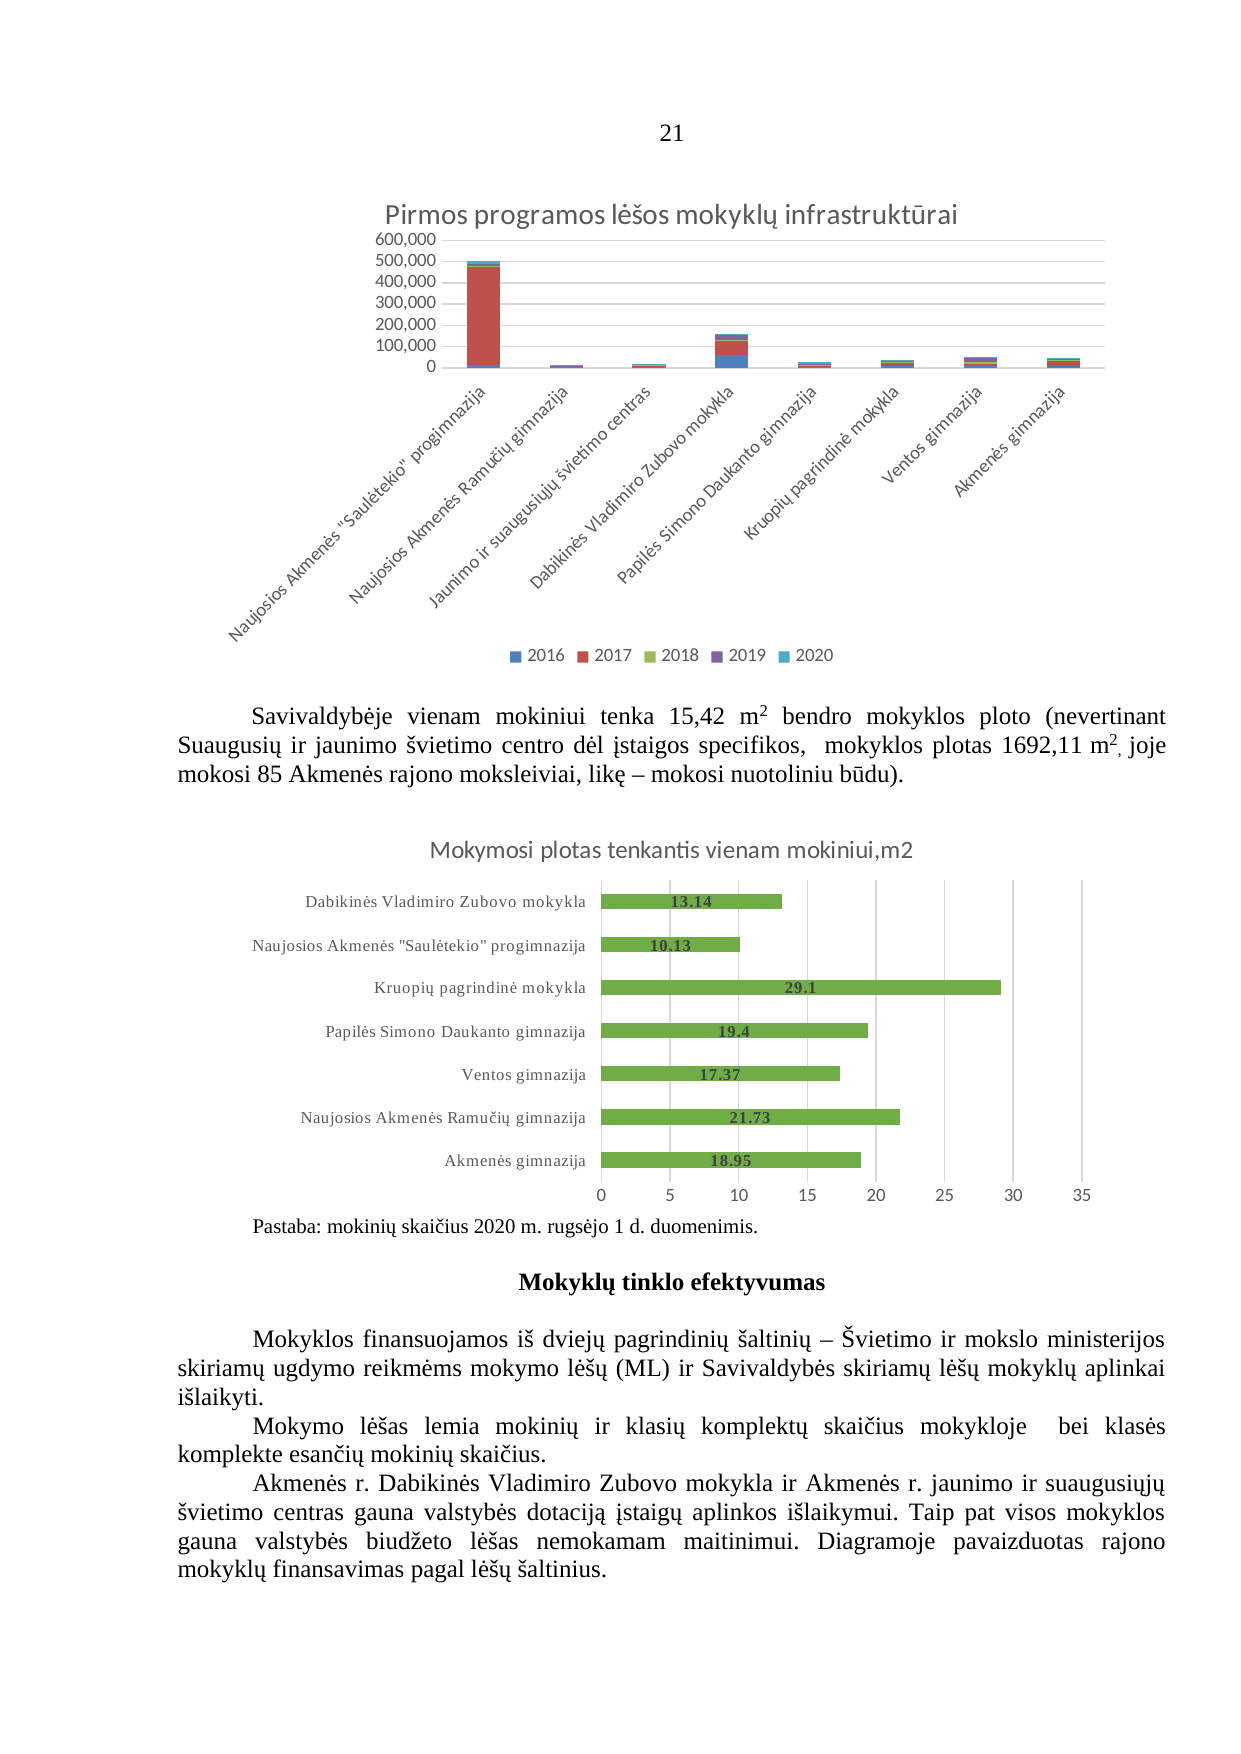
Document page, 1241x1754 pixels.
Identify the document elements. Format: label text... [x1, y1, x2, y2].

text Mokyklos finansuojamos iš dviejų pagrindinių šaltinių – Švietimo ir mokslo ministerijos skiriamų ugdymo reikmėms mokymo lėšų (ML) ir Savivaldybės skiriamų lėšų mokyklų aplinkai išlaikyti. [177, 1324, 1166, 1411]
text Pastaba: mokinių skaičius 2020 m. rugsėjo 1 d. duomenimis. [177, 1214, 1166, 1238]
text Akmenės r. Dabikinės Vladimiro Zubovo mokykla ir Akmenės r. jaunimo ir suaugusiųjų švietimo centras gauna valstybės dotaciją įstaigų aplinkos išlaikymui. Taip pat visos mokyklos gauna valstybės biudžeto lėšas nemokamam maitinimui. Diagramoje pavaizduotas rajono mokyklų finansavimas pagal lėšų šaltinius. [177, 1468, 1166, 1583]
text Mokymo lėšas lemia mokinių ir klasių komplektų skaičius mokykloje bei klasės komplekte esančių mokinių skaičius. [177, 1411, 1166, 1468]
text Savivaldybėje vienam mokiniui tenka 15,42 m2 bendro mokyklos ploto (nevertinant Suaugusių ir jaunimo švietimo centro dėl įstaigos specifikos, mokyklos plotas 1692,11 m2, joje mokosi 85 Akmenės rajono moksleiviai, likę – mokosi nuotoliniu būdu). [177, 701, 1166, 787]
text Mokyklų tinklo efektyvumas [177, 1267, 1166, 1296]
